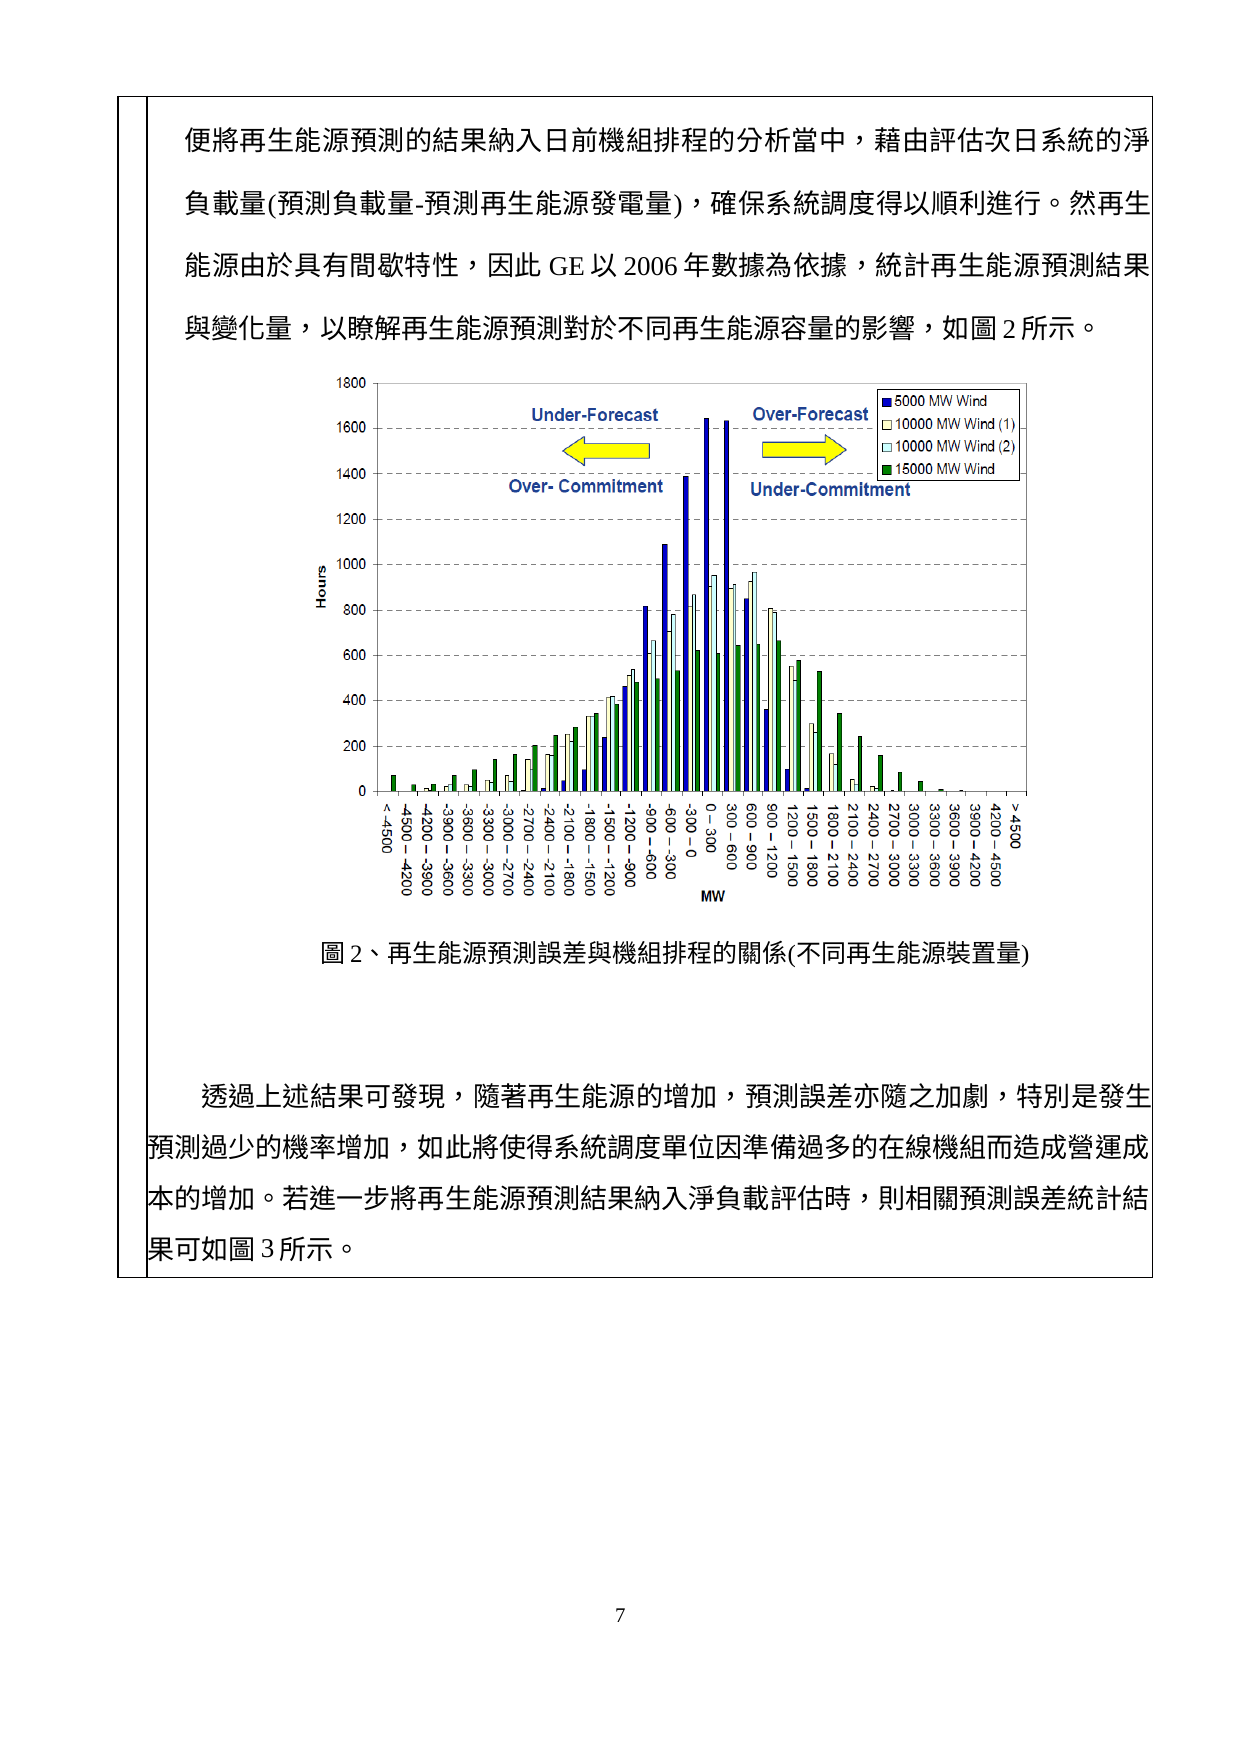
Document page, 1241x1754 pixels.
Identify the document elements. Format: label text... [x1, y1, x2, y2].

table_cell [119, 97, 146, 1277]
table_cell 便將再生能源預測的結果納入日前機組排程的分析當中，藉由評估次日系統的淨負載量(預測負載量-預測再生能源發電量)，確保系統調度得以順利進行。然再生能源由於具有間歇特性，因此GE以2006年數據為依據，統計再生能源預測結果與變化量，以瞭解再生能源預測對於不同再生能源容量的影響，如圖2所示。 圖2、再生能源預測誤差與機組排程的關係(不同再生能源裝置量) 透過上述結果可發現，隨著再生能源的增加，預測誤差亦隨之加劇，特別是發生預測過少的機率增加，如此將使得系統調度單位因準備過多的在線機組而造成營運成本的增加。若進一步將再生能源預測結果納入淨負載評估時，則相關預測誤差統計結果可如圖3所示。 [148, 97, 1152, 1277]
